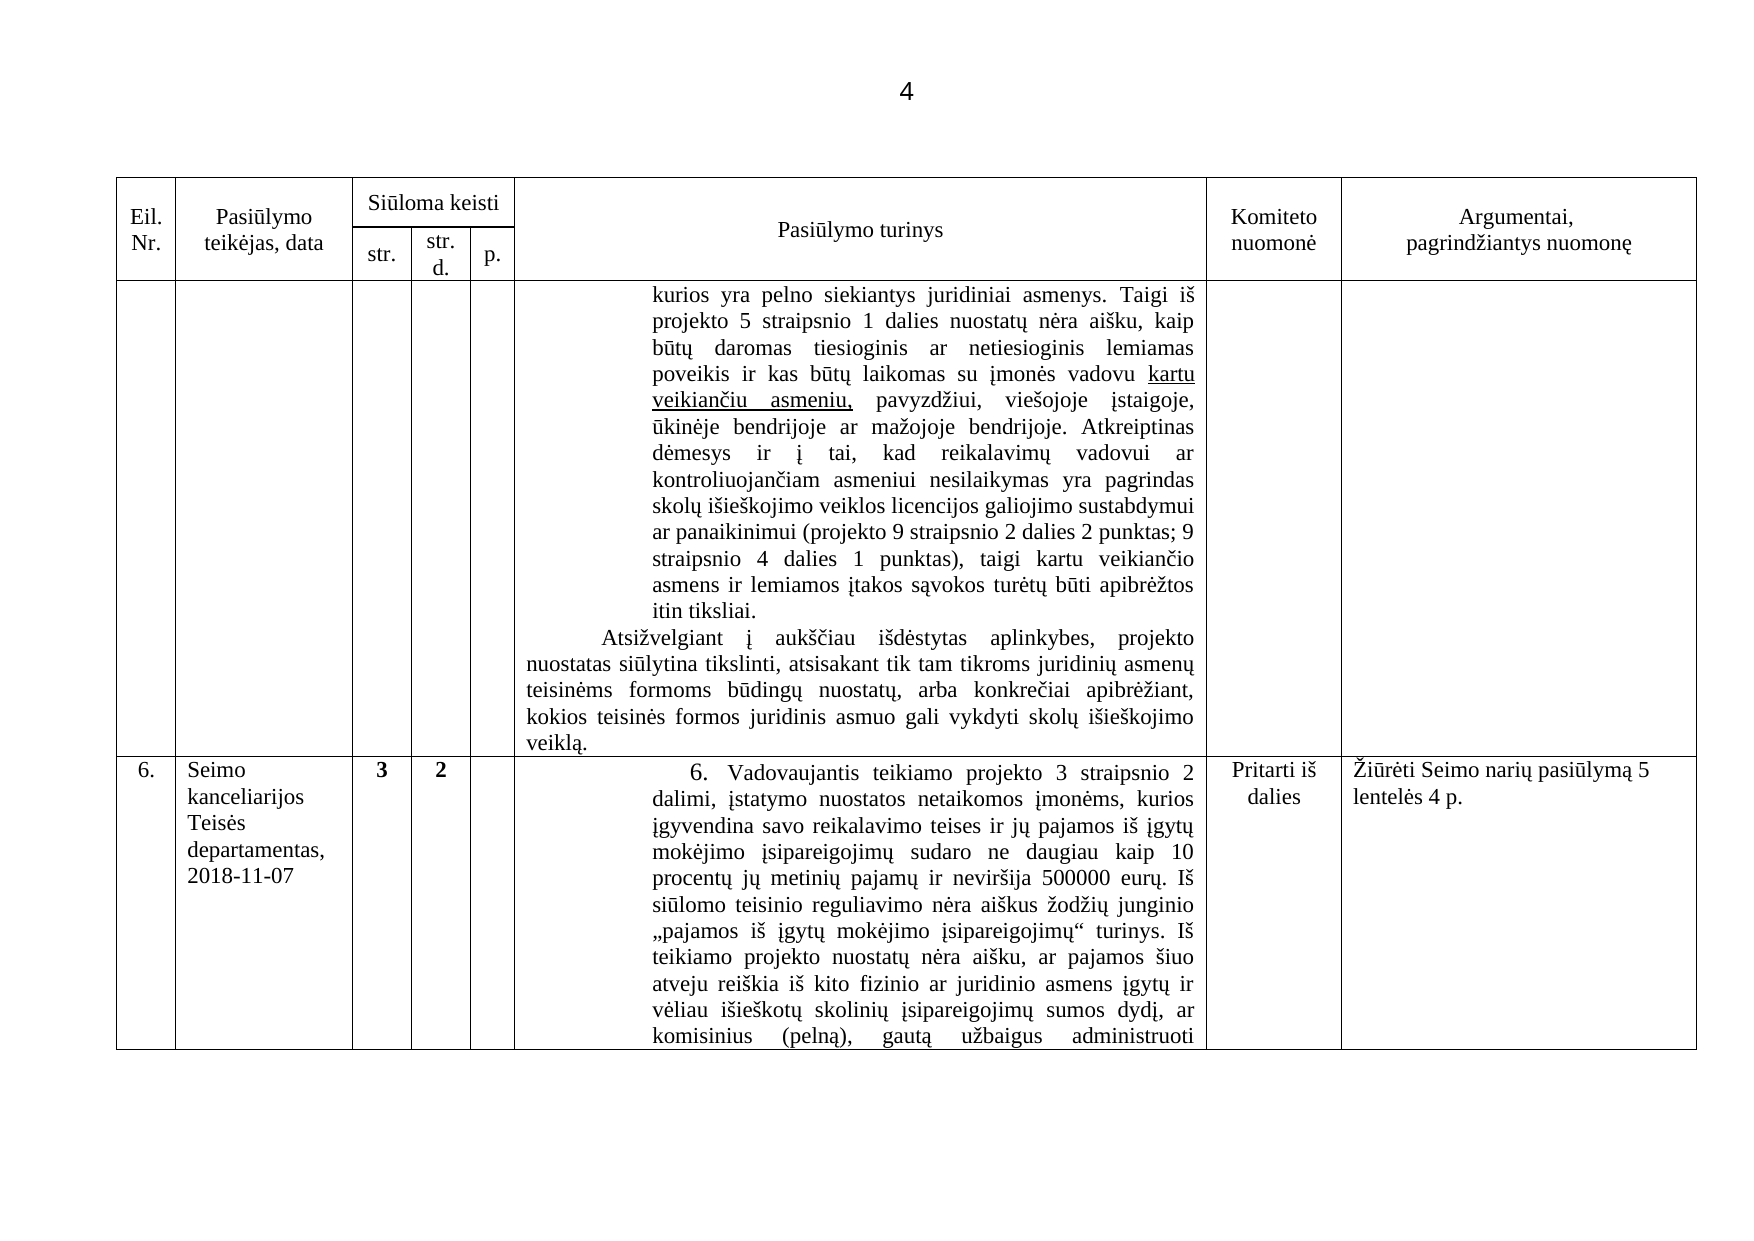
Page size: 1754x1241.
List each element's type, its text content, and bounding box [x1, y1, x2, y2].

table_cell str. d. [412, 228, 470, 280]
table_cell [412, 281, 470, 756]
table_header Siūloma keisti [353, 178, 514, 226]
table_cell 6. [117, 757, 175, 1049]
table_cell 3 [353, 757, 411, 1049]
table_cell Žiūrėti Seimo narių pasiūlymą 5 lentelės 4 p. [1342, 757, 1696, 1049]
table_cell [471, 281, 514, 756]
table_cell kurios yra pelno siekiantys juridiniai asmenys. Taigi iš projekto 5 straipsnio 1 dalies nuostatų nėra aišku, kaip būtų daromas tiesioginis ar netiesioginis lemiamas poveikis ir kas būtų laikomas su įmonės vadovu kartu veikiančiu asmeniu, pavyzdžiui, viešojoje įstaigoje, ūkinėje bendrijoje ar mažojoje bendrijoje. Atkreiptinas dėmesys ir į tai, kad reikalavimų vadovui ar kontroliuojančiam asmeniui nesilaikymas yra pagrindas skolų išieškojimo veiklos licencijos galiojimo sustabdymui ar panaikinimui (projekto 9 straipsnio 2 dalies 2 punktas; 9 straipsnio 4 dalies 1 punktas), taigi kartu veikiančio asmens ir lemiamos įtakos sąvokos turėtų būti apibrėžtos itin tiksliai. Atsižvelgiant į aukščiau išdėstytas aplinkybes, projekto nuostatas siūlytina tikslinti, atsisakant tik tam tikroms juridinių asmenų teisinėms formoms būdingų nuostatų, arba konkrečiai apibrėžiant, kokios teisinės formos juridinis asmuo gali vykdyti skolų išieškojimo veiklą. [515, 281, 1206, 756]
table_header Pasiūlymo turinys [515, 178, 1206, 280]
table_cell [471, 757, 514, 1049]
table_cell Vadovaujantis teikiamo projekto 3 straipsnio 2 dalimi, įstatymo nuostatos netaikomos įmonėms, kurios įgyvendina savo reikalavimo teises ir jų pajamos iš įgytų mokėjimo įsipareigojimų sudaro ne daugiau kaip 10 procentų jų metinių pajamų ir neviršija 500000 eurų. Iš siūlomo teisinio reguliavimo nėra aiškus žodžių junginio „pajamos iš įgytų mokėjimo įsipareigojimų“ turinys. Iš teikiamo projekto nuostatų nėra aišku, ar pajamos šiuo atveju reiškia iš kito fizinio ar juridinio asmens įgytų ir vėliau išieškotų skolinių įsipareigojimų sumos dydį, ar komisinius (pelną), gautą užbaigus administruoti [515, 757, 1206, 1049]
table_header Komiteto nuomonė [1207, 178, 1341, 280]
table_cell [353, 281, 411, 756]
table_cell Pritarti iš dalies [1207, 757, 1341, 1049]
table_cell [117, 281, 175, 756]
table_cell Seimo kanceliarijos Teisės departamentas, 2018-11-07 [176, 757, 352, 1049]
table_cell 2 [412, 757, 470, 1049]
table_header Eil. Nr. [117, 178, 175, 280]
table_header Argumentai, pagrindžiantys nuomonę [1342, 178, 1696, 280]
table_cell [1207, 281, 1341, 756]
table_cell str. [353, 228, 411, 280]
table_cell p. [471, 228, 514, 280]
table_header Pasiūlymo teikėjas, data [176, 178, 352, 280]
table_cell [1342, 281, 1696, 756]
table_cell [176, 281, 352, 756]
